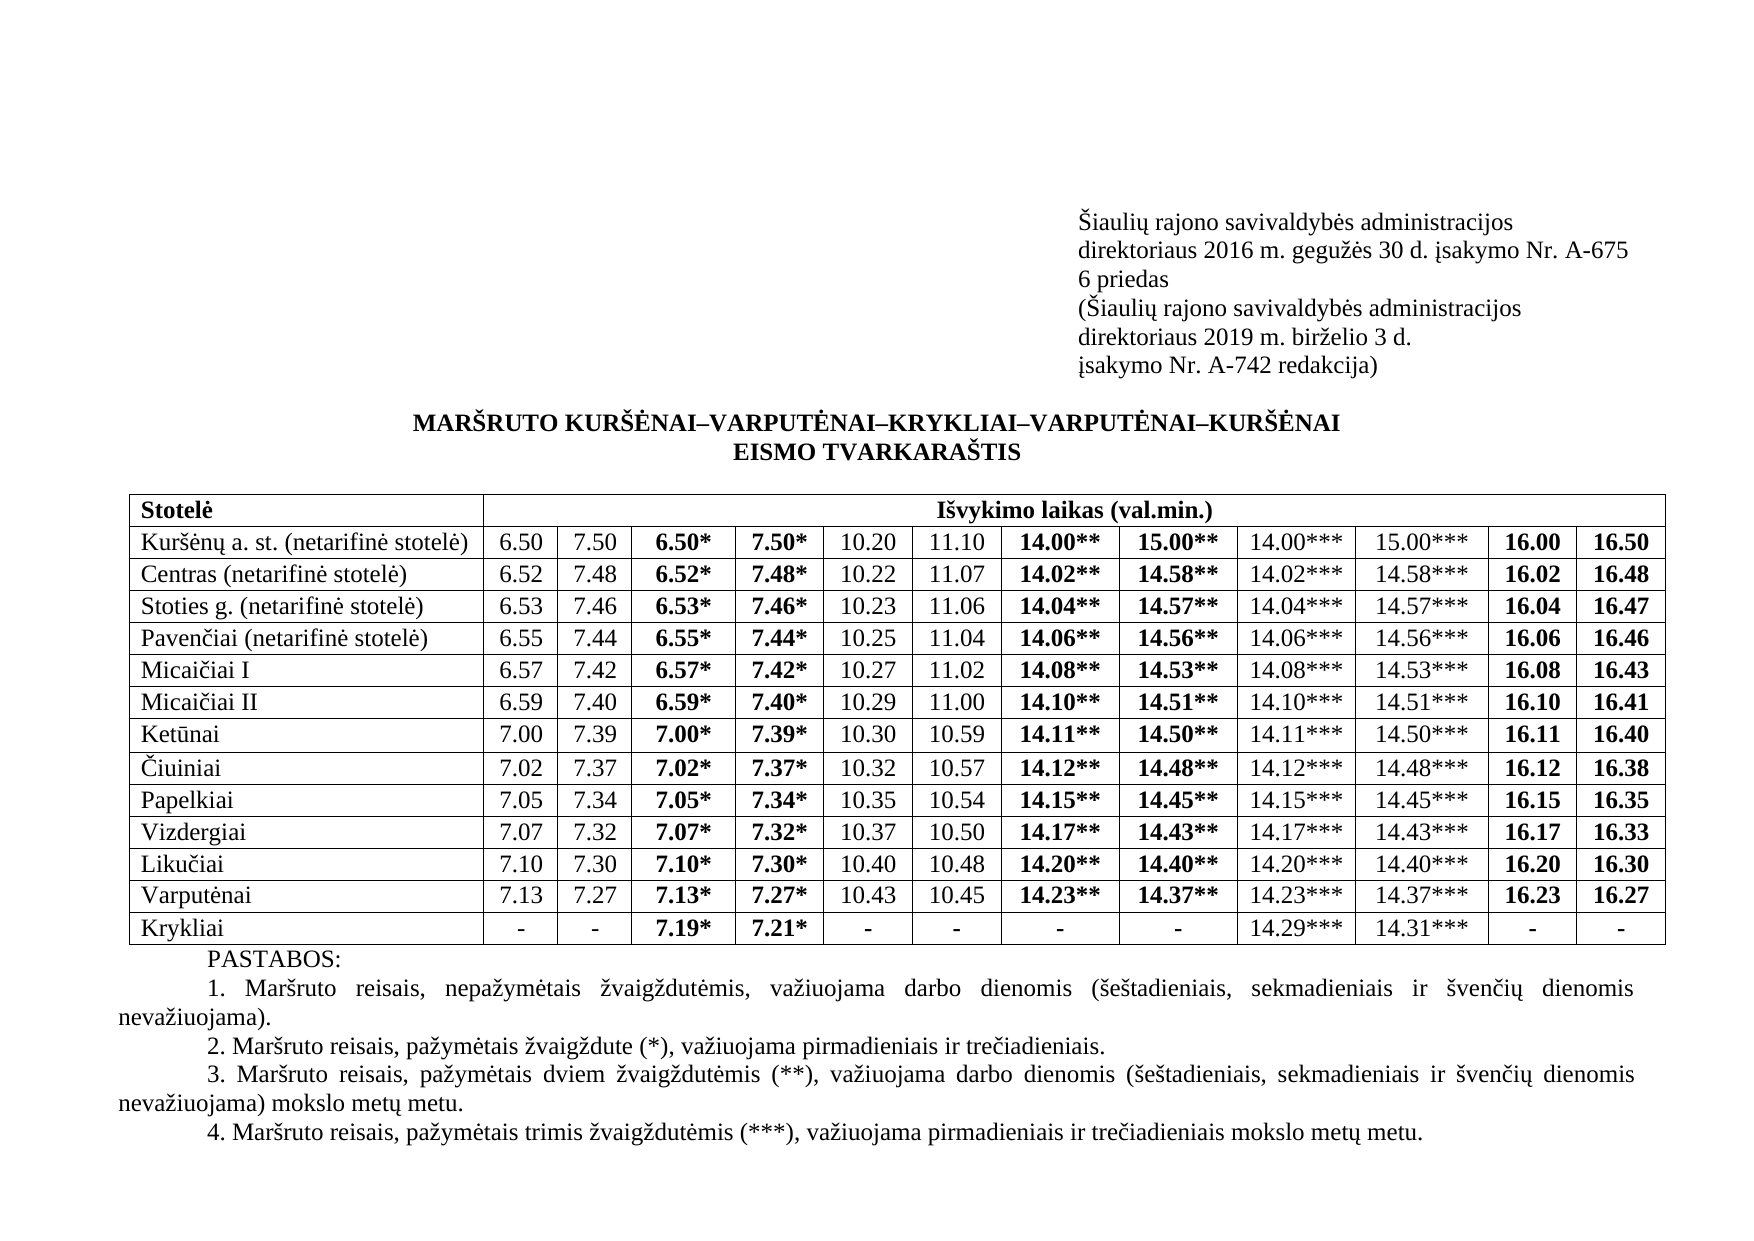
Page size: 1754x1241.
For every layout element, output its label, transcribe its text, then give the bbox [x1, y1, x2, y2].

table_cell 7.27 [558, 881, 631, 912]
table_cell 14.06** [1002, 623, 1119, 654]
table_cell - [913, 913, 1001, 943]
table_cell 7.50* [736, 527, 823, 558]
table_cell - [824, 913, 912, 943]
table_cell 6.52* [632, 559, 735, 590]
table_cell 15.00*** [1356, 527, 1488, 558]
table_cell 10.40 [824, 849, 912, 879]
table_cell 14.12*** [1238, 753, 1355, 784]
table_cell 14.10*** [1238, 687, 1355, 718]
table_cell 7.42* [736, 655, 823, 686]
table_header Išvykimo laikas (val.min.) [484, 495, 1665, 526]
table_cell 10.48 [913, 849, 1001, 879]
table_cell 7.02* [632, 753, 735, 784]
table_cell 14.17** [1002, 817, 1119, 848]
table_cell Varputėnai [130, 881, 483, 912]
table_cell 16.11 [1489, 719, 1576, 752]
table_cell Krykliai [130, 913, 483, 943]
table_cell 10.37 [824, 817, 912, 848]
table_cell 6.50 [484, 527, 557, 558]
table_cell 14.53*** [1356, 655, 1488, 686]
table_cell 7.39 [558, 719, 631, 752]
table_cell 7.10* [632, 849, 735, 879]
table_cell 11.10 [913, 527, 1001, 558]
table_cell 14.12** [1002, 753, 1119, 784]
table_cell 14.11** [1002, 719, 1119, 752]
table_cell 15.00** [1120, 527, 1237, 558]
table_cell 16.41 [1577, 687, 1665, 718]
table_cell 14.53** [1120, 655, 1237, 686]
table_cell 10.45 [913, 881, 1001, 912]
table_cell 7.44 [558, 623, 631, 654]
table_cell 14.50** [1120, 719, 1237, 752]
text Šiaulių rajono savivaldybės administracijos [1078, 207, 1636, 235]
table_cell 14.04*** [1238, 591, 1355, 622]
table_cell 10.25 [824, 623, 912, 654]
table_cell 7.13* [632, 881, 735, 912]
table_cell 10.23 [824, 591, 912, 622]
table_cell - [1489, 913, 1576, 943]
table_cell 10.27 [824, 655, 912, 686]
table_cell Papelkiai [130, 785, 483, 816]
table_cell 14.20*** [1238, 849, 1355, 879]
table_cell 11.07 [913, 559, 1001, 590]
table_cell 7.00* [632, 719, 735, 752]
table_cell 7.30 [558, 849, 631, 879]
table_cell 14.08** [1002, 655, 1119, 686]
table_cell 16.23 [1489, 881, 1576, 912]
table_cell 14.00*** [1238, 527, 1355, 558]
table_cell 10.29 [824, 687, 912, 718]
table_cell 14.37*** [1356, 881, 1488, 912]
table_cell 7.48 [558, 559, 631, 590]
table_cell 7.32 [558, 817, 631, 848]
table_cell 7.32* [736, 817, 823, 848]
table_cell 14.23** [1002, 881, 1119, 912]
table_cell 10.20 [824, 527, 912, 558]
table_cell 16.06 [1489, 623, 1576, 654]
table_cell Centras (netarifinė stotelė) [130, 559, 483, 590]
table_cell 14.02*** [1238, 559, 1355, 590]
table_cell 7.07 [484, 817, 557, 848]
text direktoriaus 2016 m. gegužės 30 d. įsakymo Nr. A-675 [1078, 235, 1636, 264]
table_cell 7.02 [484, 753, 557, 784]
table_cell 10.32 [824, 753, 912, 784]
table_cell 14.08*** [1238, 655, 1355, 686]
table_cell 7.00 [484, 719, 557, 752]
table_cell 7.46* [736, 591, 823, 622]
table_cell Micaičiai I [130, 655, 483, 686]
table_cell Pavenčiai (netarifinė stotelė) [130, 623, 483, 654]
table_cell 16.20 [1489, 849, 1576, 879]
table_cell 7.37 [558, 753, 631, 784]
table_cell 14.06*** [1238, 623, 1355, 654]
table_cell Čiuiniai [130, 753, 483, 784]
table_cell Micaičiai II [130, 687, 483, 718]
table_cell 11.00 [913, 687, 1001, 718]
table_cell 16.17 [1489, 817, 1576, 848]
table_cell 14.45*** [1356, 785, 1488, 816]
table_cell 14.58*** [1356, 559, 1488, 590]
table_cell 16.47 [1577, 591, 1665, 622]
table_cell 6.53* [632, 591, 735, 622]
table_cell 7.10 [484, 849, 557, 879]
table_cell 10.50 [913, 817, 1001, 848]
text EISMO TVARKARAŠTIS [118, 437, 1636, 465]
table_cell 14.51*** [1356, 687, 1488, 718]
table_cell 14.43** [1120, 817, 1237, 848]
table_cell 16.38 [1577, 753, 1665, 784]
table_cell Likučiai [130, 849, 483, 879]
table_cell Kuršėnų a. st. (netarifinė stotelė) [130, 527, 483, 558]
table_cell 14.02** [1002, 559, 1119, 590]
table_cell 14.31*** [1356, 913, 1488, 943]
table_cell 11.02 [913, 655, 1001, 686]
table_cell 10.22 [824, 559, 912, 590]
table_cell 7.27* [736, 881, 823, 912]
table_cell Vizdergiai [130, 817, 483, 848]
table_cell 16.02 [1489, 559, 1576, 590]
text direktoriaus 2019 m. birželio 3 d. [1078, 322, 1636, 350]
table_cell 14.56** [1120, 623, 1237, 654]
table_cell 6.55 [484, 623, 557, 654]
table_cell 6.57* [632, 655, 735, 686]
table_cell 16.48 [1577, 559, 1665, 590]
table_cell 7.42 [558, 655, 631, 686]
table_cell - [558, 913, 631, 943]
table_cell 16.12 [1489, 753, 1576, 784]
table_cell 6.53 [484, 591, 557, 622]
table_cell 14.57*** [1356, 591, 1488, 622]
table_cell 6.55* [632, 623, 735, 654]
text PASTABOS: [118, 944, 1636, 973]
table_cell - [484, 913, 557, 943]
table_cell 14.11*** [1238, 719, 1355, 752]
table_cell Ketūnai [130, 719, 483, 752]
table_cell 14.56*** [1356, 623, 1488, 654]
table_cell 14.58** [1120, 559, 1237, 590]
table_cell 7.48* [736, 559, 823, 590]
table_cell 7.40 [558, 687, 631, 718]
table_cell 6.52 [484, 559, 557, 590]
table_cell 7.05 [484, 785, 557, 816]
table_cell - [1577, 913, 1665, 943]
table_cell 16.08 [1489, 655, 1576, 686]
table_cell 16.46 [1577, 623, 1665, 654]
table_cell 14.51** [1120, 687, 1237, 718]
table_cell 7.46 [558, 591, 631, 622]
table_cell 16.43 [1577, 655, 1665, 686]
table_cell 14.10** [1002, 687, 1119, 718]
table_cell 6.59* [632, 687, 735, 718]
table_header Stotelė [130, 495, 483, 526]
table_cell 7.07* [632, 817, 735, 848]
table_cell 14.40*** [1356, 849, 1488, 879]
text 4. Maršruto reisais, pažymėtais trimis žvaigždutėmis (***), važiuojama pirmadieniais ir trečiadieniais mokslo metų metu. [118, 1117, 1636, 1146]
table_cell 7.13 [484, 881, 557, 912]
table_cell 10.54 [913, 785, 1001, 816]
table_cell 14.29*** [1238, 913, 1355, 943]
table_cell 7.34* [736, 785, 823, 816]
table_cell 10.30 [824, 719, 912, 752]
table_cell 14.15** [1002, 785, 1119, 816]
table_cell 14.37** [1120, 881, 1237, 912]
table_cell 7.30* [736, 849, 823, 879]
table_cell 14.43*** [1356, 817, 1488, 848]
table_cell 16.50 [1577, 527, 1665, 558]
table_cell 7.34 [558, 785, 631, 816]
table_cell 10.57 [913, 753, 1001, 784]
table_cell 14.17*** [1238, 817, 1355, 848]
table_cell - [1002, 913, 1119, 943]
table_cell 16.27 [1577, 881, 1665, 912]
table_cell Stoties g. (netarifinė stotelė) [130, 591, 483, 622]
table_cell 14.23*** [1238, 881, 1355, 912]
table_cell 10.59 [913, 719, 1001, 752]
table_cell 14.48*** [1356, 753, 1488, 784]
table_cell 14.00** [1002, 527, 1119, 558]
table_cell 16.00 [1489, 527, 1576, 558]
text (Šiaulių rajono savivaldybės administracijos [1078, 293, 1636, 322]
table_cell 10.43 [824, 881, 912, 912]
table_cell 6.50* [632, 527, 735, 558]
table_cell 11.04 [913, 623, 1001, 654]
table_cell 14.15*** [1238, 785, 1355, 816]
table_cell 14.48** [1120, 753, 1237, 784]
table_cell 7.39* [736, 719, 823, 752]
text įsakymo Nr. A-742 redakcija) [1078, 350, 1636, 379]
text 1. Maršruto reisais, nepažymėtais žvaigždutėmis, važiuojama darbo dienomis (šeštadieniais, sekmadieniais ir švenčių dienomis nevažiuojama). [118, 973, 1636, 1031]
table_cell 16.04 [1489, 591, 1576, 622]
table_cell 16.15 [1489, 785, 1576, 816]
table_cell 7.19* [632, 913, 735, 943]
table_cell 14.57** [1120, 591, 1237, 622]
table_cell 16.10 [1489, 687, 1576, 718]
table_cell 7.21* [736, 913, 823, 943]
table_cell 7.44* [736, 623, 823, 654]
table_cell 6.59 [484, 687, 557, 718]
text 6 priedas [1078, 264, 1636, 293]
text 3. Maršruto reisais, pažymėtais dviem žvaigždutėmis (**), važiuojama darbo dienomis (šeštadieniais, sekmadieniais ir švenčių dienomis nevažiuojama) mokslo metų metu. [118, 1059, 1636, 1117]
table_cell 14.50*** [1356, 719, 1488, 752]
table_cell - [1120, 913, 1237, 943]
table_cell 7.50 [558, 527, 631, 558]
table_cell 16.30 [1577, 849, 1665, 879]
text MARŠRUTO KURŠĖNAI–VARPUTĖNAI–KRYKLIAI–VARPUTĖNAI–KURŠĖNAI [118, 408, 1636, 437]
table_cell 16.35 [1577, 785, 1665, 816]
table_cell 16.33 [1577, 817, 1665, 848]
table_cell 16.40 [1577, 719, 1665, 752]
table_cell 11.06 [913, 591, 1001, 622]
table_cell 7.40* [736, 687, 823, 718]
table_cell 7.05* [632, 785, 735, 816]
table_cell 14.45** [1120, 785, 1237, 816]
table_cell 14.04** [1002, 591, 1119, 622]
table_cell 7.37* [736, 753, 823, 784]
table_cell 14.20** [1002, 849, 1119, 879]
table_cell 10.35 [824, 785, 912, 816]
table_cell 6.57 [484, 655, 557, 686]
table_cell 14.40** [1120, 849, 1237, 879]
text 2. Maršruto reisais, pažymėtais žvaigždute (*), važiuojama pirmadieniais ir trečiadieniais. [118, 1031, 1636, 1059]
